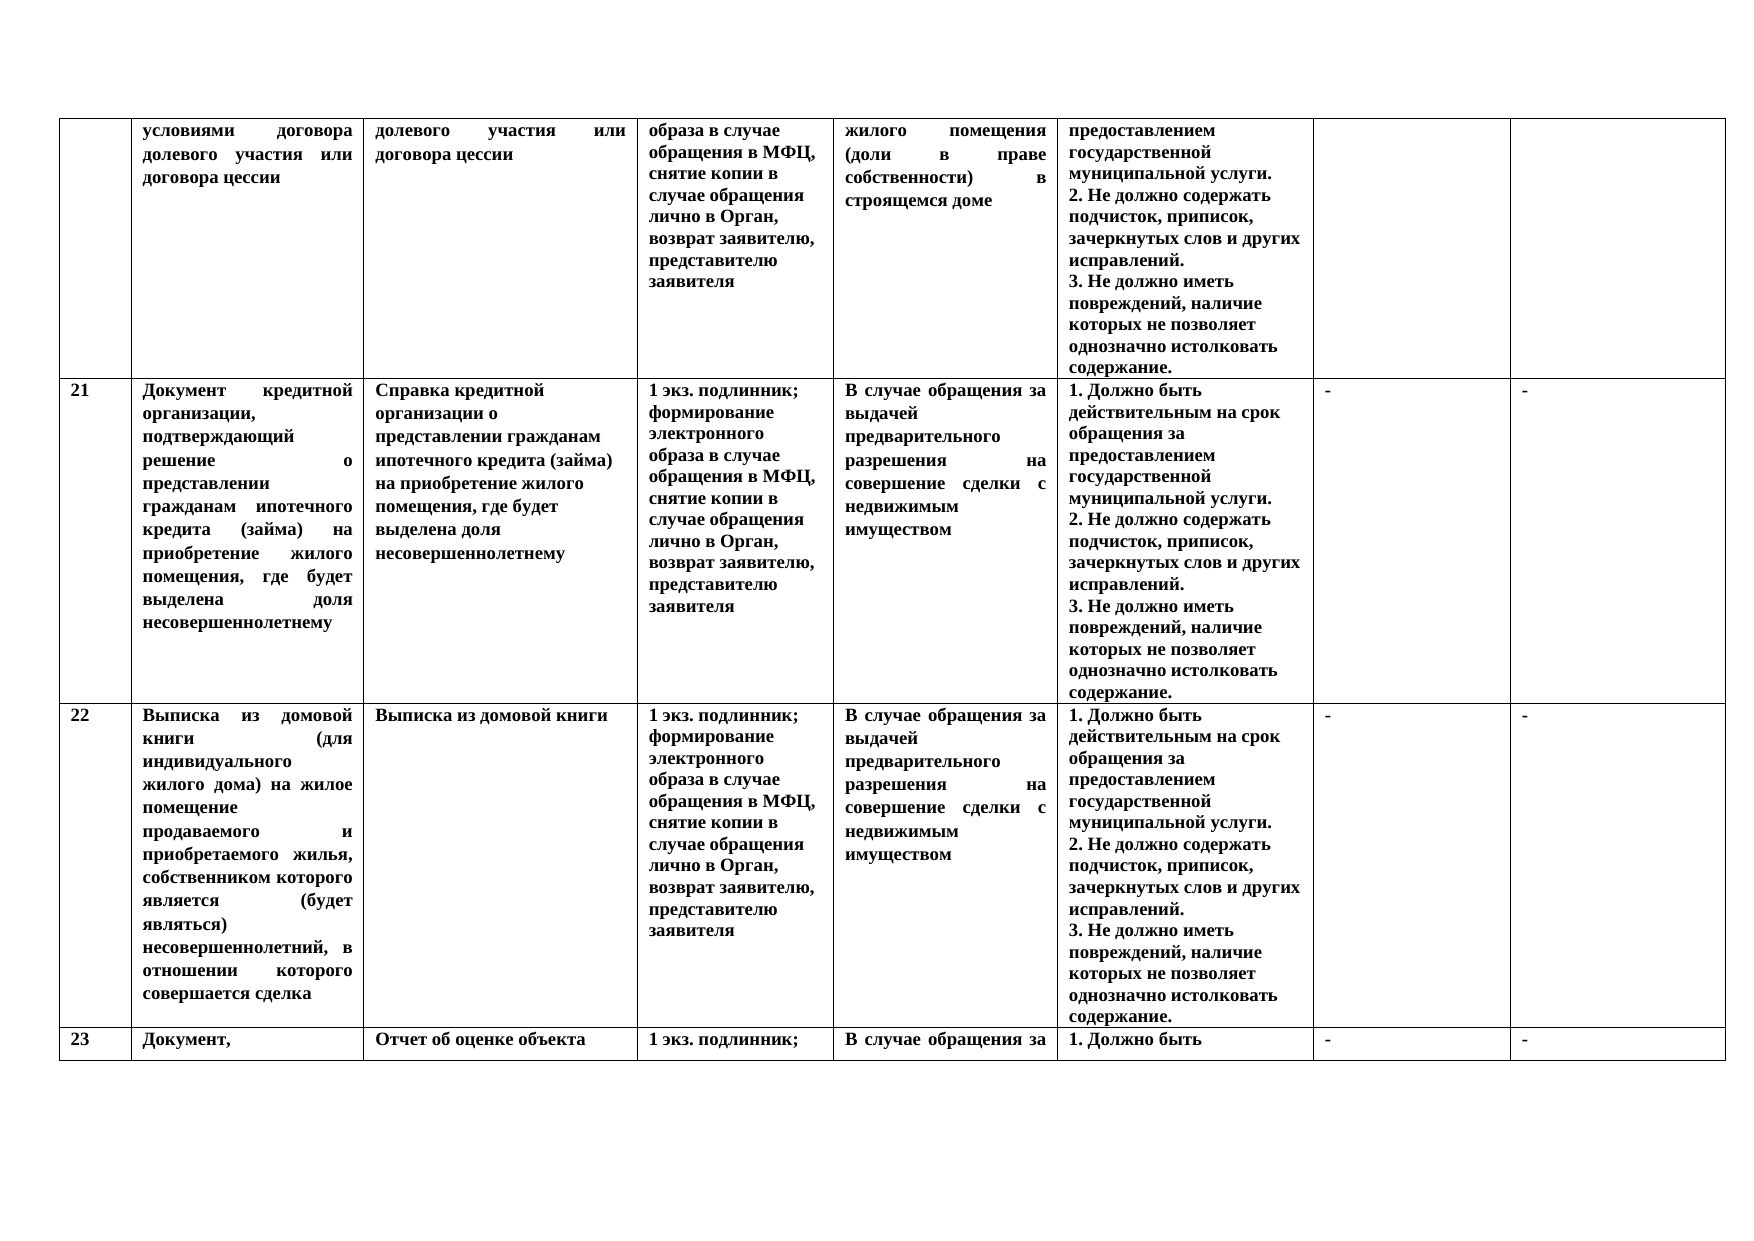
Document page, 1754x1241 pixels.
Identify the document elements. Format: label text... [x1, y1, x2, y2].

table_cell 1. Должно быть [1058, 1028, 1313, 1060]
table_cell условиями договора долевого участия или договора цессии [132, 119, 363, 378]
table_cell образа в случае обращения в МФЦ, снятие копии в случае обращения лично в Орган, возврат заявителю, представителю заявителя [638, 119, 833, 378]
table_cell 1. Должно быть действительным на срок обращения за предоставлением государственной муниципальной услуги. 2. Не должно содержать подчисток, приписок, зачеркнутых слов и других исправлений. 3. Не должно иметь повреждений, наличие которых не позволяет однозначно истолковать содержание. [1058, 379, 1313, 702]
table_cell Документ, [132, 1028, 363, 1060]
table_cell 1. Должно быть действительным на срок обращения за предоставлением государственной муниципальной услуги. 2. Не должно содержать подчисток, приписок, зачеркнутых слов и других исправлений. 3. Не должно иметь повреждений, наличие которых не позволяет однозначно истолковать содержание. [1058, 704, 1313, 1027]
table_cell Справка кредитной организации о представлении гражданам ипотечного кредита (займа) на приобретение жилого помещения, где будет выделена доля несовершеннолетнему [364, 379, 637, 702]
table_cell - [1314, 119, 1510, 378]
table_cell 22 [60, 704, 131, 1027]
table_cell [60, 119, 131, 378]
table_cell жилого помещения (доли в праве собственности) в строящемся доме [834, 119, 1057, 378]
table_cell 1 экз. подлинник; [638, 1028, 833, 1060]
table_cell - [1511, 379, 1725, 702]
table_cell В случае обращения за [834, 1028, 1057, 1060]
table_cell В случае обращения за выдачей предварительного разрешения на совершение сделки с недвижимым имуществом [834, 704, 1057, 1027]
table_cell 1 экз. подлинник; формирование электронного образа в случае обращения в МФЦ, снятие копии в случае обращения лично в Орган, возврат заявителю, представителю заявителя [638, 704, 833, 1027]
table_cell - [1511, 119, 1725, 378]
table_cell В случае обращения за выдачей предварительного разрешения на совершение сделки с недвижимым имуществом [834, 379, 1057, 702]
table_cell 21 [60, 379, 131, 702]
table_cell - [1511, 1028, 1725, 1060]
table_cell 23 [60, 1028, 131, 1060]
table_cell - [1314, 1028, 1510, 1060]
table_cell 1 экз. подлинник; формирование электронного образа в случае обращения в МФЦ, снятие копии в случае обращения лично в Орган, возврат заявителю, представителю заявителя [638, 379, 833, 702]
table_cell - [1314, 379, 1510, 702]
table_cell Документ кредитной организации, подтверждающий решение о представлении гражданам ипотечного кредита (займа) на приобретение жилого помещения, где будет выделена доля несовершеннолетнему [132, 379, 363, 702]
table_cell - [1314, 704, 1510, 1027]
table_cell предоставлением государственной муниципальной услуги. 2. Не должно содержать подчисток, приписок, зачеркнутых слов и других исправлений. 3. Не должно иметь повреждений, наличие которых не позволяет однозначно истолковать содержание. [1058, 119, 1313, 378]
table_cell Выписка из домовой книги [364, 704, 637, 1027]
table_cell - [1511, 704, 1725, 1027]
table_cell Выписка из домовой книги (для индивидуального жилого дома) на жилое помещение продаваемого и приобретаемого жилья, собственником которого является (будет являться) несовершеннолетний, в отношении которого совершается сделка [132, 704, 363, 1027]
table_cell долевого участия или договора цессии [364, 119, 637, 378]
table_cell Отчет об оценке объекта [364, 1028, 637, 1060]
